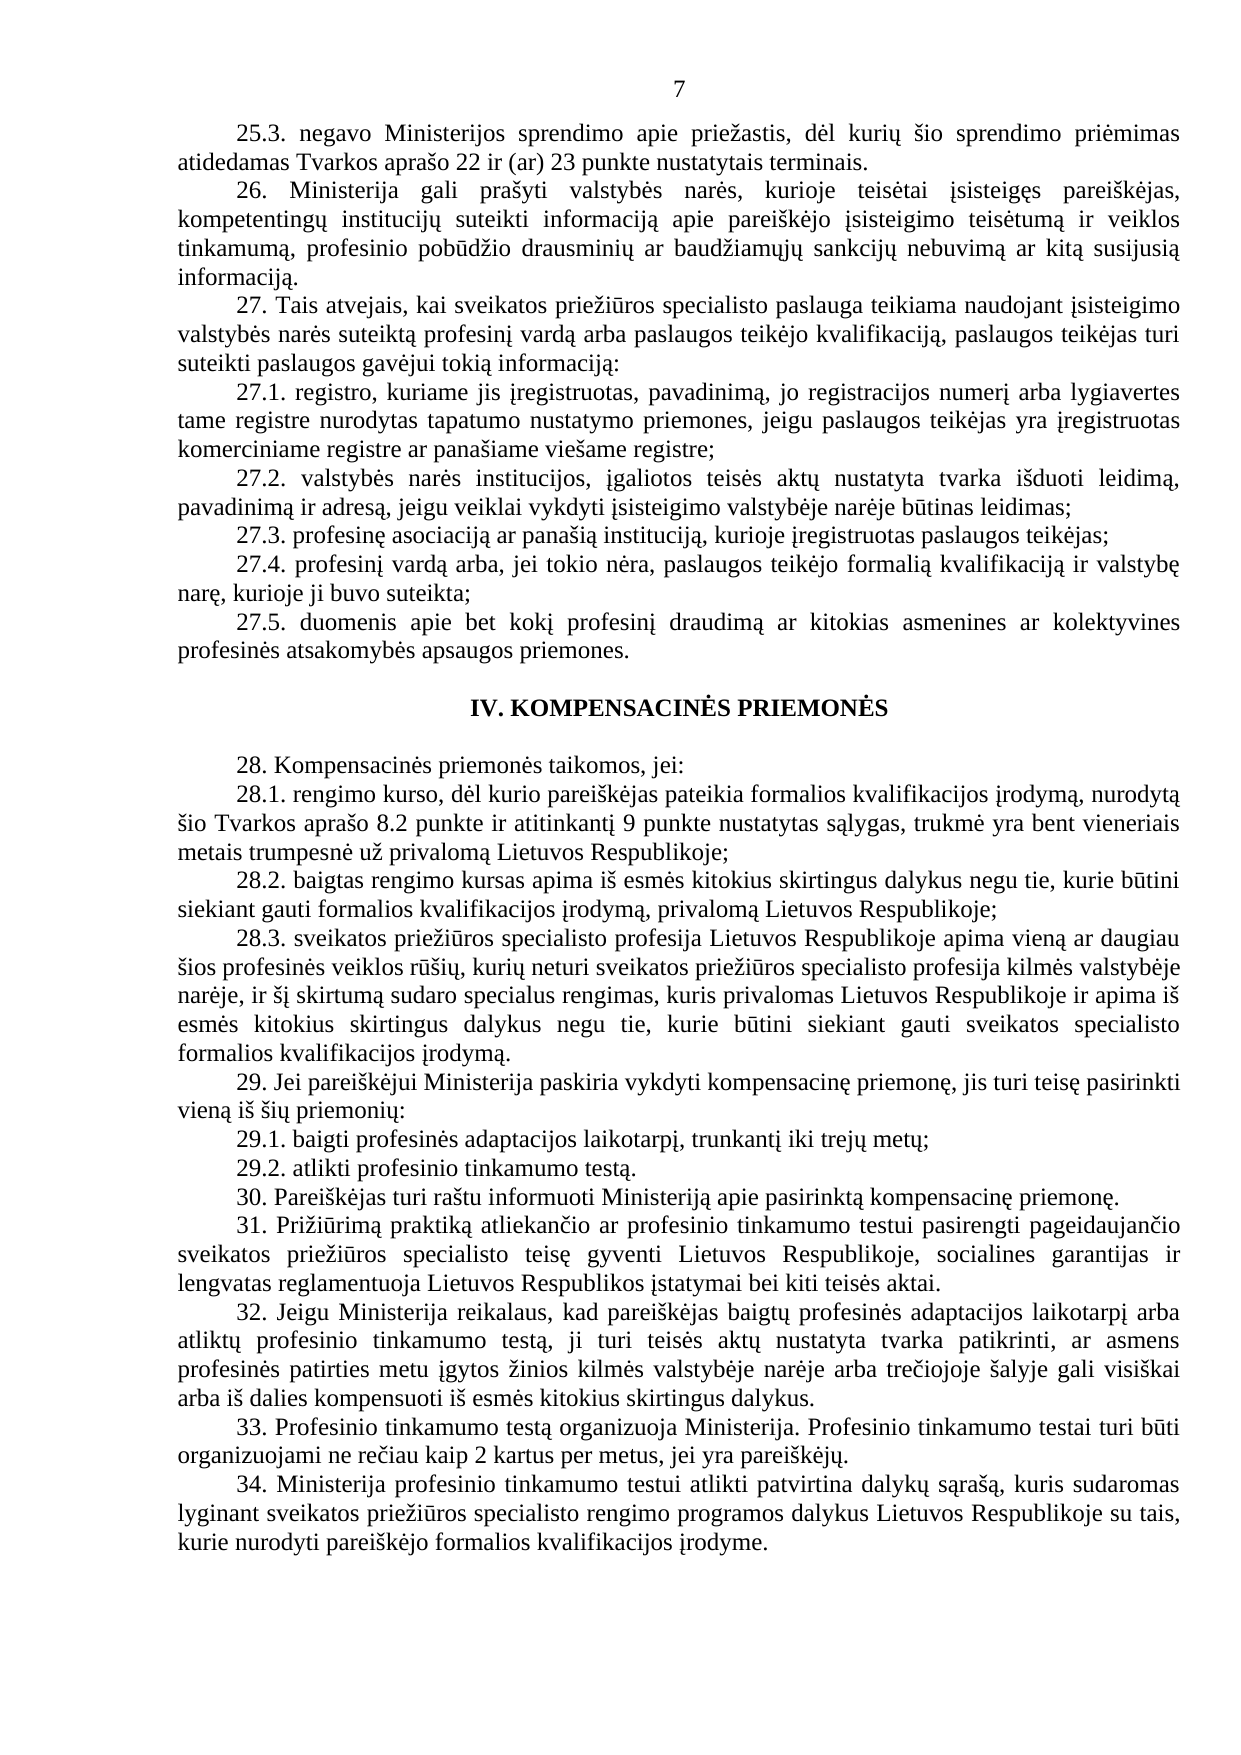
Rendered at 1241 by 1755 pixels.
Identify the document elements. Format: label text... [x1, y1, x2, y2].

text 28.3. sveikatos priežiūros specialisto profesija Lietuvos Respublikoje apima vieną ar daugiau šios profesinės veiklos rūšių, kurių neturi sveikatos priežiūros specialisto profesija kilmės valstybėje narėje, ir šį skirtumą sudaro specialus rengimas, kuris privalomas Lietuvos Respublikoje ir apima iš esmės kitokius skirtingus dalykus negu tie, kurie būtini siekiant gauti sveikatos specialisto formalios kvalifikacijos įrodymą. [177, 923, 1181, 1067]
text 29. Jei pareiškėjui Ministerija paskiria vykdyti kompensacinę priemonę, jis turi teisę pasirinkti vieną iš šių priemonių: [177, 1067, 1181, 1124]
text 27.2. valstybės narės institucijos, įgaliotos teisės aktų nustatyta tvarka išduoti leidimą, pavadinimą ir adresą, jeigu veiklai vykdyti įsisteigimo valstybėje narėje būtinas leidimas; [177, 463, 1181, 521]
text 34. Ministerija profesinio tinkamumo testui atlikti patvirtina dalykų sąrašą, kuris sudaromas lyginant sveikatos priežiūros specialisto rengimo programos dalykus Lietuvos Respublikoje su tais, kurie nurodyti pareiškėjo formalios kvalifikacijos įrodyme. [177, 1469, 1181, 1556]
text 27.4. profesinį vardą arba, jei tokio nėra, paslaugos teikėjo formalią kvalifikaciją ir valstybę narę, kurioje ji buvo suteikta; [177, 549, 1181, 607]
text 32. Jeigu Ministerija reikalaus, kad pareiškėjas baigtų profesinės adaptacijos laikotarpį arba atliktų profesinio tinkamumo testą, ji turi teisės aktų nustatyta tvarka patikrinti, ar asmens profesinės patirties metu įgytos žinios kilmės valstybėje narėje arba trečiojoje šalyje gali visiškai arba iš dalies kompensuoti iš esmės kitokius skirtingus dalykus. [177, 1297, 1181, 1412]
text 31. Prižiūrimą praktiką atliekančio ar profesinio tinkamumo testui pasirengti pageidaujančio sveikatos priežiūros specialisto teisę gyventi Lietuvos Respublikoje, socialines garantijas ir lengvatas reglamentuoja Lietuvos Respublikos įstatymai bei kiti teisės aktai. [177, 1211, 1181, 1297]
text IV. KOMPENSACINĖS PRIEMONĖS [177, 693, 1181, 722]
text 28. Kompensacinės priemonės taikomos, jei: [177, 751, 1181, 779]
text 26. Ministerija gali prašyti valstybės narės, kurioje teisėtai įsisteigęs pareiškėjas, kompetentingų institucijų suteikti informaciją apie pareiškėjo įsisteigimo teisėtumą ir veiklos tinkamumą, profesinio pobūdžio drausminių ar baudžiamųjų sankcijų nebuvimą ar kitą susijusią informaciją. [177, 176, 1181, 291]
text 30. Pareiškėjas turi raštu informuoti Ministeriją apie pasirinktą kompensacinę priemonę. [177, 1182, 1181, 1211]
text 27.1. registro, kuriame jis įregistruotas, pavadinimą, jo registracijos numerį arba lygiavertes tame registre nurodytas tapatumo nustatymo priemones, jeigu paslaugos teikėjas yra įregistruotas komerciniame registre ar panašiame viešame registre; [177, 377, 1181, 463]
text 27.5. duomenis apie bet kokį profesinį draudimą ar kitokias asmenines ar kolektyvines profesinės atsakomybės apsaugos priemones. [177, 607, 1181, 664]
text 29.2. atlikti profesinio tinkamumo testą. [177, 1153, 1181, 1182]
text 27. Tais atvejais, kai sveikatos priežiūros specialisto paslauga teikiama naudojant įsisteigimo valstybės narės suteiktą profesinį vardą arba paslaugos teikėjo kvalifikaciją, paslaugos teikėjas turi suteikti paslaugos gavėjui tokią informaciją: [177, 291, 1181, 377]
text 25.3. negavo Ministerijos sprendimo apie priežastis, dėl kurių šio sprendimo priėmimas atidedamas Tvarkos aprašo 22 ir (ar) 23 punkte nustatytais terminais. [177, 118, 1181, 176]
text 33. Profesinio tinkamumo testą organizuoja Ministerija. Profesinio tinkamumo testai turi būti organizuojami ne rečiau kaip 2 kartus per metus, jei yra pareiškėjų. [177, 1412, 1181, 1469]
text 27.3. profesinę asociaciją ar panašią instituciją, kurioje įregistruotas paslaugos teikėjas; [177, 521, 1181, 549]
text 28.2. baigtas rengimo kursas apima iš esmės kitokius skirtingus dalykus negu tie, kurie būtini siekiant gauti formalios kvalifikacijos įrodymą, privalomą Lietuvos Respublikoje; [177, 866, 1181, 923]
text 28.1. rengimo kurso, dėl kurio pareiškėjas pateikia formalios kvalifikacijos įrodymą, nurodytą šio Tvarkos aprašo 8.2 punkte ir atitinkantį 9 punkte nustatytas sąlygas, trukmė yra bent vieneriais metais trumpesnė už privalomą Lietuvos Respublikoje; [177, 779, 1181, 866]
text 29.1. baigti profesinės adaptacijos laikotarpį, trunkantį iki trejų metų; [177, 1124, 1181, 1153]
